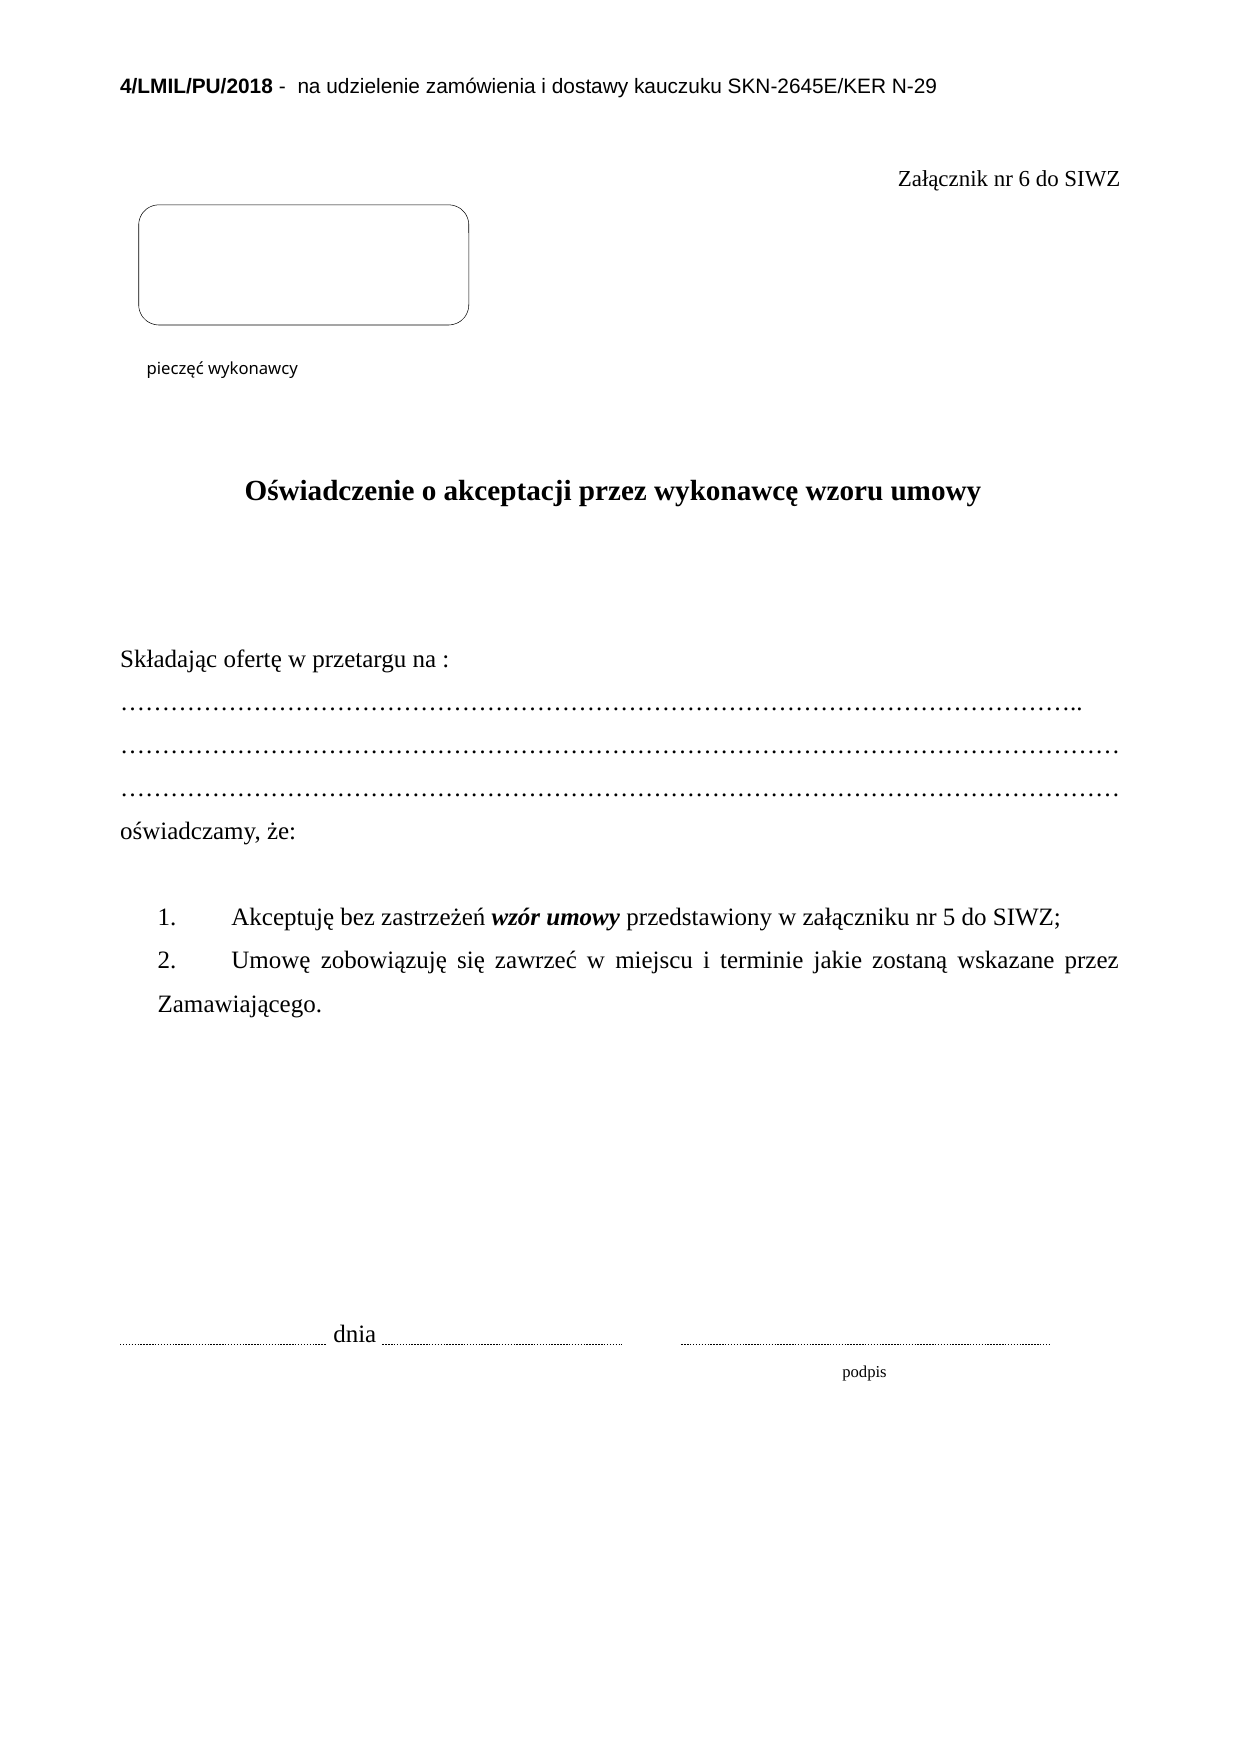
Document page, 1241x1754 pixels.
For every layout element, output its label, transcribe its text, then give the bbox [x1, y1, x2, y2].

text dnia [120, 1319, 1120, 1347]
text oświadczamy, że: [120, 816, 1120, 845]
list Umowę zobowiązuję się zawrzeć w miejscu i terminie jakie zostaną wskazane przez Zamawiającego. [157, 946, 1120, 1017]
text podpis [710, 1362, 1120, 1391]
text Oświadczenie o akceptacji przez wykonawcę wzoru umowy [120, 473, 1120, 506]
text Składając ofertę w przetargu na :……………………………………………………………………………………………………..…………………………………………………………………………………………………………………………………………………………………………………………………………………… [120, 644, 1120, 802]
text Załącznik nr 6 do SIWZ [120, 165, 1120, 191]
list Akceptuję bez zastrzeżeń wzór umowy przedstawiony w załączniku nr 5 do SIWZ; [157, 902, 1120, 931]
